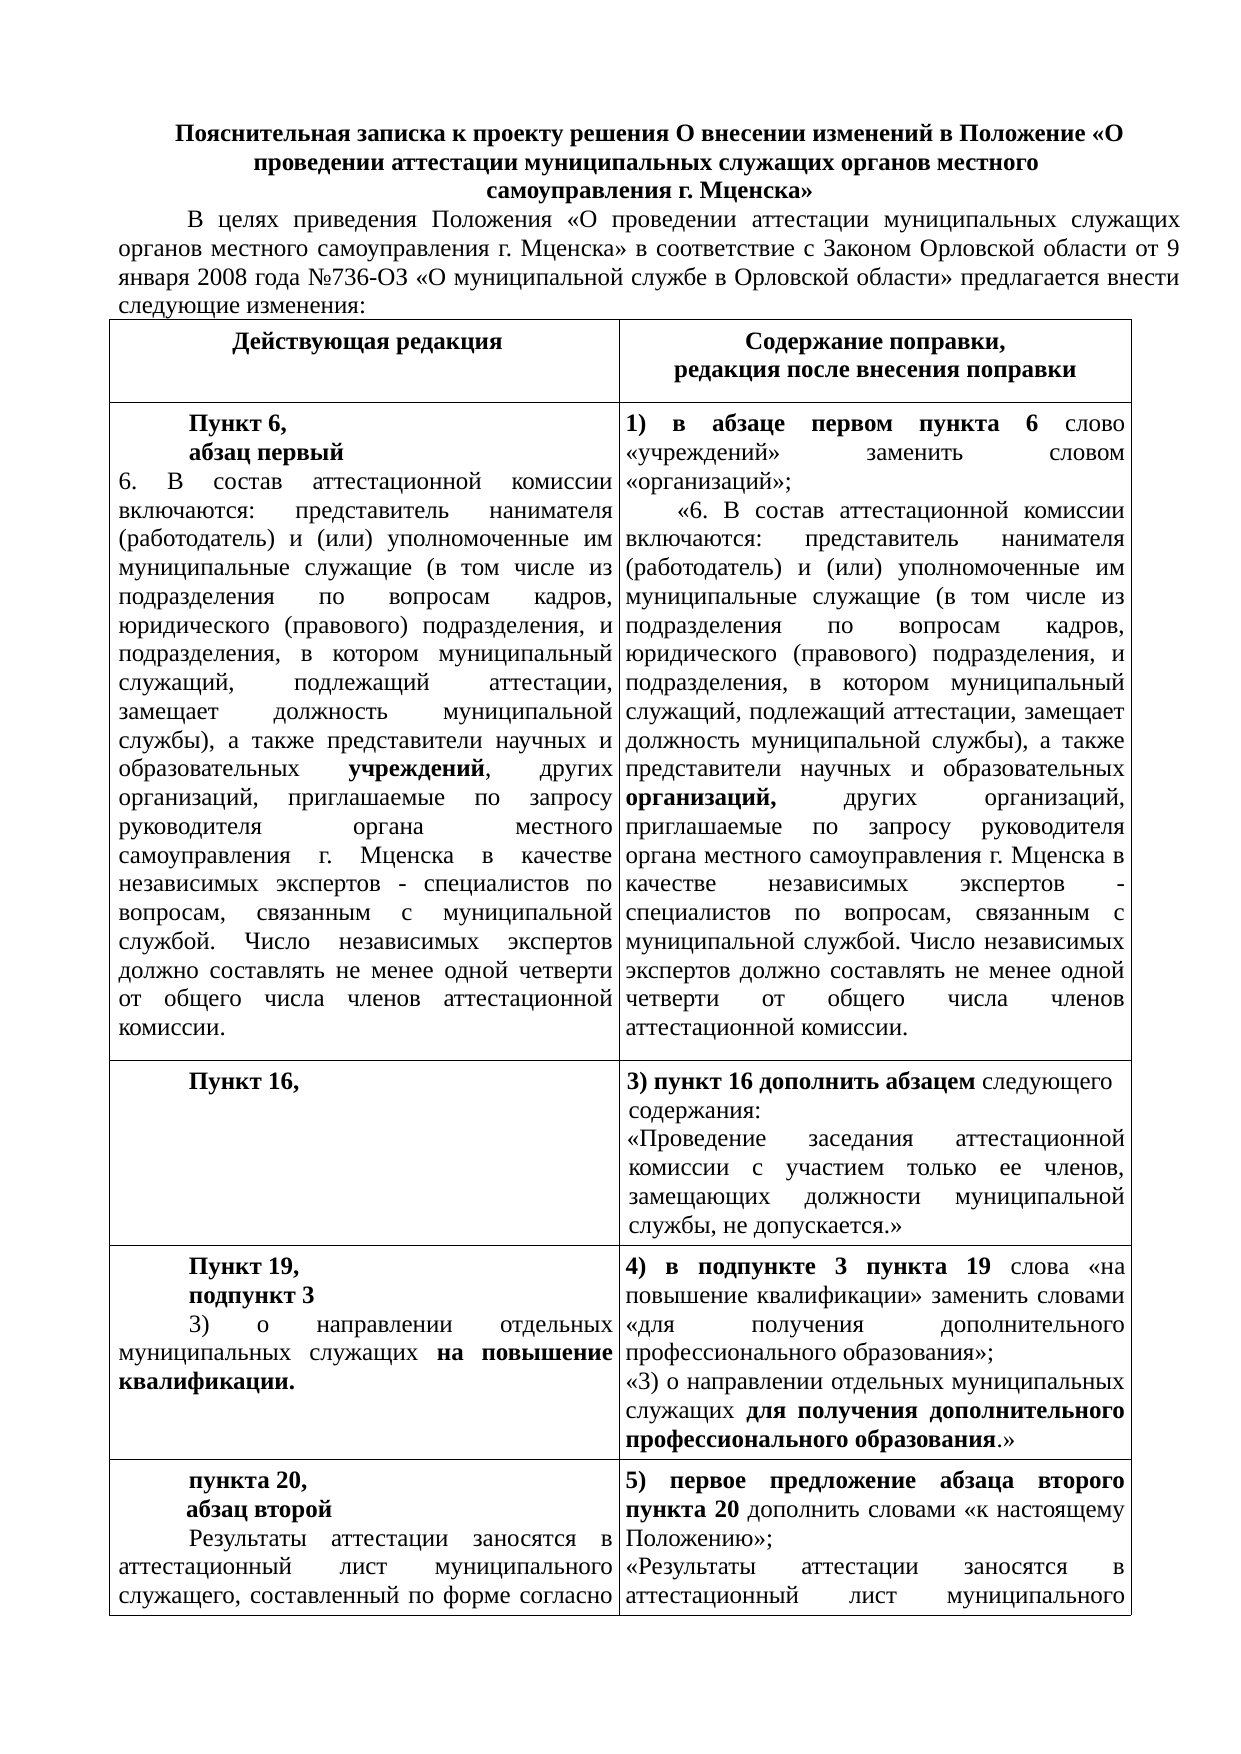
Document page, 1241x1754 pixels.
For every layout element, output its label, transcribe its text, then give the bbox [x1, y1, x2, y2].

table_cell 3) пункт 16 дополнить абзацем следующего содержания: «Проведение заседания аттестационной комиссии с участием только ее членов, замещающих должности муниципальной службы, не допускается.» [620, 1061, 1131, 1245]
table_cell Пункт 19, подпункт 3 3) о направлении отдельных муниципальных служащих на повышение квалификации. [110, 1246, 619, 1459]
text В целях приведения Положения «О проведении аттестации муниципальных служащих органов местного самоуправления г. Мценска» в соответствие с Законом Орловской области от 9 января 2008 года №736-ОЗ «О муниципальной службе в Орловской области» предлагается внести следующие изменения: [118, 204, 1181, 319]
table_cell Пункт 16, [110, 1061, 619, 1245]
table_cell 1) в абзаце первом пункта 6 слово «учреждений» заменить словом «организаций»; «6. В состав аттестационной комиссии включаются: представитель нанимателя (работодатель) и (или) уполномоченные им муниципальные служащие (в том числе из подразделения по вопросам кадров, юридического (правового) подразделения, и подразделения, в котором муниципальный служащий, подлежащий аттестации, замещает должность муниципальной службы), а также представители научных и образовательных организаций, других организаций, приглашаемые по запросу руководителя органа местного самоуправления г. Мценска в качестве независимых экспертов - специалистов по вопросам, связанным с муниципальной службой. Число независимых экспертов должно составлять не менее одной четверти от общего числа членов аттестационной комиссии. [620, 403, 1131, 1059]
table_cell 5) первое предложение абзаца второго пункта 20 дополнить словами «к настоящему Положению»; «Результаты аттестации заносятся в аттестационный лист муниципального [620, 1460, 1131, 1615]
table_cell 4) в подпункте 3 пункта 19 слова «на повышение квалификации» заменить словами «для получения дополнительного профессионального образования»; «3) о направлении отдельных муниципальных служащих для получения дополнительного профессионального образования.» [620, 1246, 1131, 1459]
table_header Действующая редакция [110, 320, 619, 402]
table_header Содержание поправки, редакция после внесения поправки [620, 320, 1131, 402]
text Пояснительная записка к проекту решения О внесении изменений в Положение «О проведении аттестации муниципальных служащих органов местного [118, 118, 1181, 176]
table_cell пункта 20, абзац второй Результаты аттестации заносятся в аттестационный лист муниципального служащего, составленный по форме согласно [110, 1460, 619, 1615]
text самоуправления г. Мценска» [118, 176, 1181, 204]
table_cell Пункт 6, абзац первый 6. В состав аттестационной комиссии включаются: представитель нанимателя (работодатель) и (или) уполномоченные им муниципальные служащие (в том числе из подразделения по вопросам кадров, юридического (правового) подразделения, и подразделения, в котором муниципальный служащий, подлежащий аттестации, замещает должность муниципальной службы), а также представители научных и образовательных учреждений, других организаций, приглашаемые по запросу руководителя органа местного самоуправления г. Мценска в качестве независимых экспертов - специалистов по вопросам, связанным с муниципальной службой. Число независимых экспертов должно составлять не менее одной четверти от общего числа членов аттестационной комиссии. [110, 403, 619, 1059]
